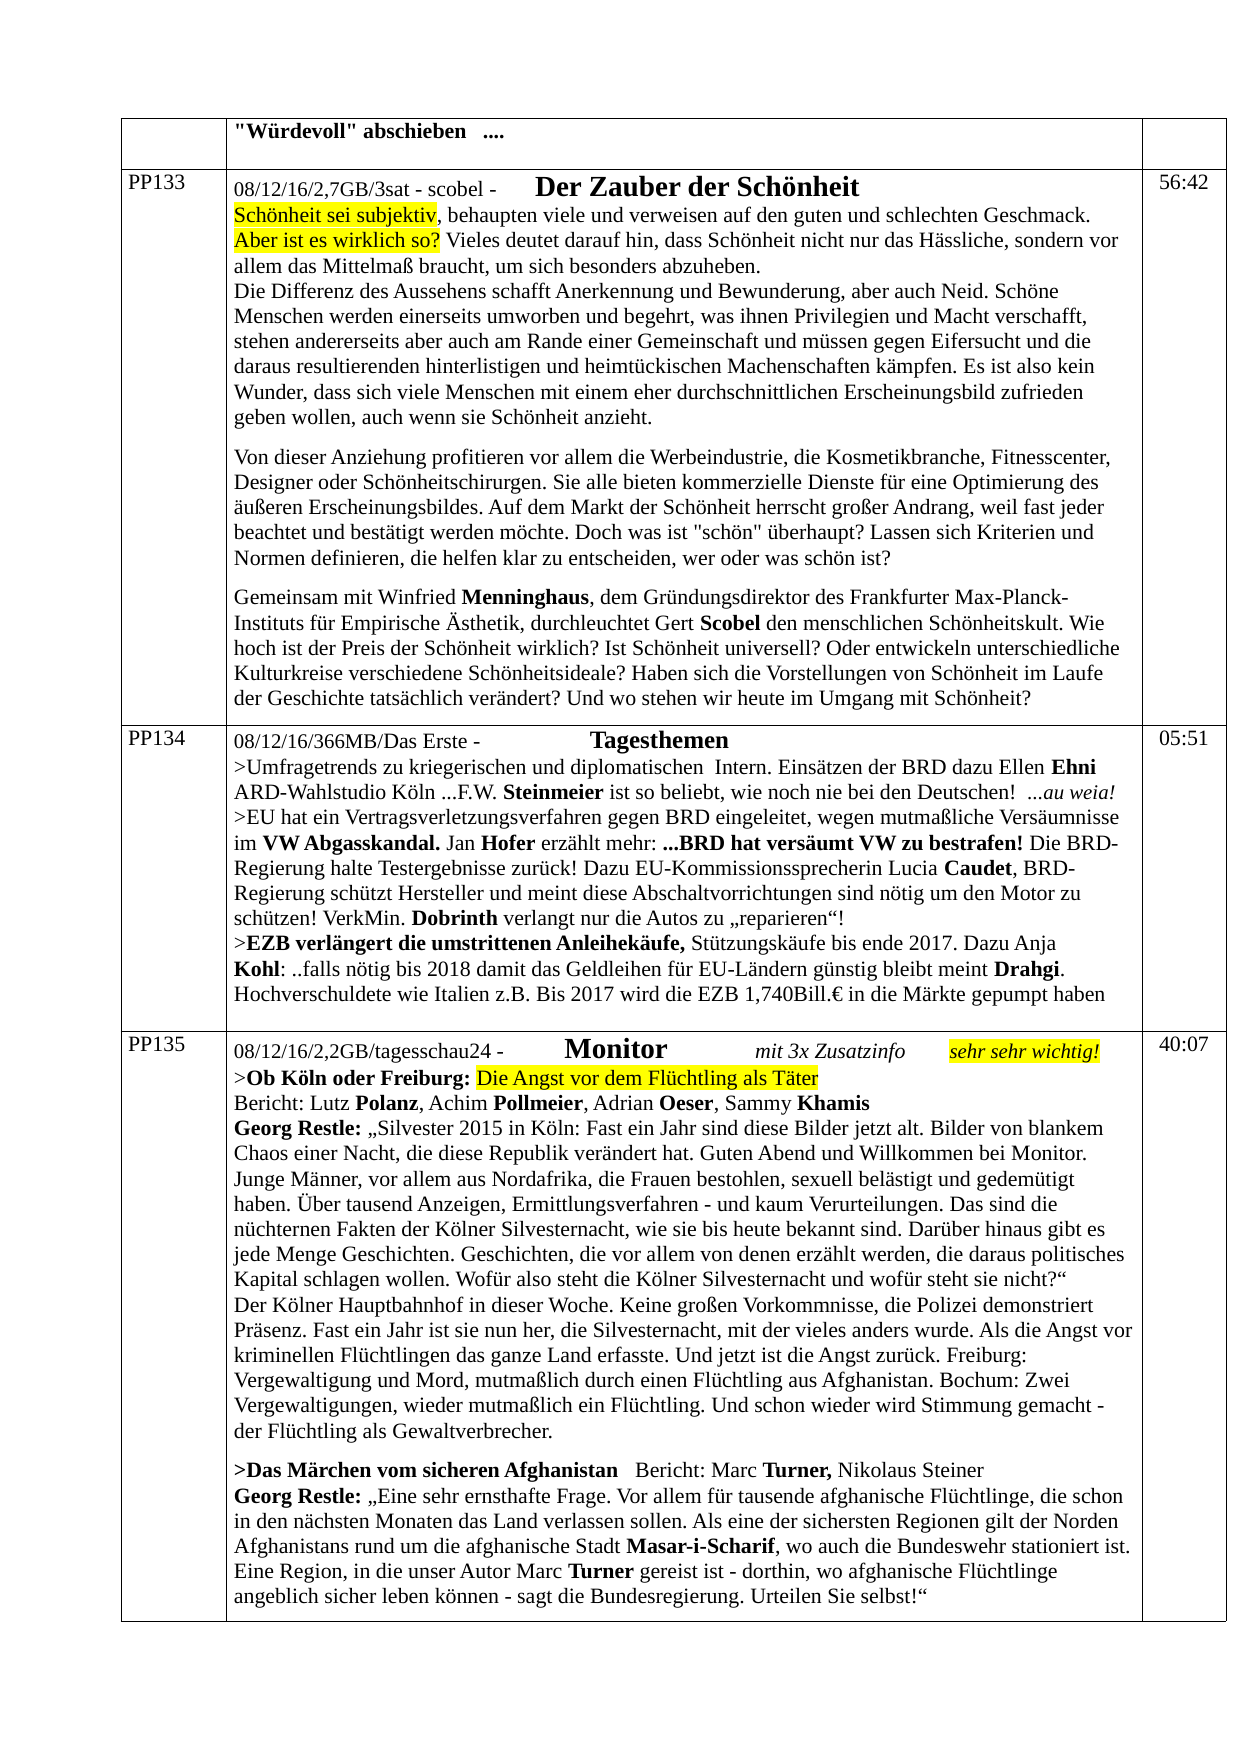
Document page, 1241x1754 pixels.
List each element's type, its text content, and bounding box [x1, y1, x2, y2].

table_cell PP135 [122, 1032, 226, 1621]
table_cell [122, 119, 226, 169]
table_cell PP133 [122, 170, 226, 725]
table_cell 56:42 [1143, 170, 1226, 725]
table_cell PP134 [122, 726, 226, 1031]
table_cell 08/12/16/2,7GB/3sat - scobel - Der Zauber der Schönheit Schönheit sei subjektiv, behaupten viele und verweisen auf den guten und schlechten Geschmack. Aber ist es wirklich so? Vieles deutet darauf hin, dass Schönheit nicht nur das Hässliche, sondern vor allem das Mittelmaß braucht, um sich besonders abzuheben. Die Differenz des Aussehens schafft Anerkennung und Bewunderung, aber auch Neid. Schöne Menschen werden einerseits umworben und begehrt, was ihnen Privilegien und Macht verschafft, stehen andererseits aber auch am Rande einer Gemeinschaft und müssen gegen Eifersucht und die daraus resultierenden hinterlistigen und heimtückischen Machenschaften kämpfen. Es ist also kein Wunder, dass sich viele Menschen mit einem eher durchschnittlichen Erscheinungsbild zufrieden geben wollen, auch wenn sie Schönheit anzieht. Von dieser Anziehung profitieren vor allem die Werbeindustrie, die Kosmetikbranche, Fitnesscenter, Designer oder Schönheitschirurgen. Sie alle bieten kommerzielle Dienste für eine Optimierung des äußeren Erscheinungsbildes. Auf dem Markt der Schönheit herrscht großer Andrang, weil fast jeder beachtet und bestätigt werden möchte. Doch was ist "schön" überhaupt? Lassen sich Kriterien und Normen definieren, die helfen klar zu entscheiden, wer oder was schön ist? Gemeinsam mit Winfried Menninghaus, dem Gründungsdirektor des Frankfurter Max-Planck-Instituts für Empirische Ästhetik, durchleuchtet Gert Scobel den menschlichen Schönheitskult. Wie hoch ist der Preis der Schönheit wirklich? Ist Schönheit universell? Oder entwickeln unterschiedliche Kulturkreise verschiedene Schönheitsideale? Haben sich die Vorstellungen von Schönheit im Laufe der Geschichte tatsächlich verändert? Und wo stehen wir heute im Umgang mit Schönheit? [227, 170, 1142, 725]
table_cell 08/12/16/366MB/Das Erste - Tagesthemen >Umfragetrends zu kriegerischen und diplomatischen Intern. Einsätzen der BRD dazu Ellen Ehni ARD-Wahlstudio Köln ...F.W. Steinmeier ist so beliebt, wie noch nie bei den Deutschen! ...au weia! >EU hat ein Vertragsverletzungsverfahren gegen BRD eingeleitet, wegen mutmaßliche Versäumnisse im VW Abgasskandal. Jan Hofer erzählt mehr: ...BRD hat versäumt VW zu bestrafen! Die BRD-Regierung halte Testergebnisse zurück! Dazu EU-Kommissionssprecherin Lucia Caudet, BRD-Regierung schützt Hersteller und meint diese Abschaltvorrichtungen sind nötig um den Motor zu schützen! VerkMin. Dobrinth verlangt nur die Autos zu „reparieren“! >EZB verlängert die umstrittenen Anleihekäufe, Stützungskäufe bis ende 2017. Dazu Anja Kohl: ..falls nötig bis 2018 damit das Geldleihen für EU-Ländern günstig bleibt meint Drahgi. Hochverschuldete wie Italien z.B. Bis 2017 wird die EZB 1,740Bill.€ in die Märkte gepumpt haben [227, 726, 1142, 1031]
table_cell [1143, 119, 1226, 169]
table_cell 40:07 [1143, 1032, 1226, 1621]
table_cell 05:51 [1143, 726, 1226, 1031]
table_cell 08/12/16/2,2GB/tagesschau24 - Monitor mit 3x Zusatzinfo sehr sehr wichtig! >Ob Köln oder Freiburg: Die Angst vor dem Flüchtling als Täter Bericht: Lutz Polanz, Achim Pollmeier, Adrian Oeser, Sammy Khamis Georg Restle: „Silvester 2015 in Köln: Fast ein Jahr sind diese Bilder jetzt alt. Bilder von blankem Chaos einer Nacht, die diese Republik verändert hat. Guten Abend und Willkommen bei Monitor. Junge Männer, vor allem aus Nordafrika, die Frauen bestohlen, sexuell belästigt und gedemütigt haben. Über tausend Anzeigen, Ermittlungsverfahren - und kaum Verurteilungen. Das sind die nüchternen Fakten der Kölner Silvesternacht, wie sie bis heute bekannt sind. Darüber hinaus gibt es jede Menge Geschichten. Geschichten, die vor allem von denen erzählt werden, die daraus politisches Kapital schlagen wollen. Wofür also steht die Kölner Silvesternacht und wofür steht sie nicht?“ Der Kölner Hauptbahnhof in dieser Woche. Keine großen Vorkommnisse, die Polizei demonstriert Präsenz. Fast ein Jahr ist sie nun her, die Silvesternacht, mit der vieles anders wurde. Als die Angst vor kriminellen Flüchtlingen das ganze Land erfasste. Und jetzt ist die Angst zurück. Freiburg: Vergewaltigung und Mord, mutmaßlich durch einen Flüchtling aus Afghanistan. Bochum: Zwei Vergewaltigungen, wieder mutmaßlich ein Flüchtling. Und schon wieder wird Stimmung gemacht - der Flüchtling als Gewaltverbrecher. >Das Märchen vom sicheren Afghanistan Bericht: Marc Turner, Nikolaus Steiner Georg Restle: „Eine sehr ernsthafte Frage. Vor allem für tausende afghanische Flüchtlinge, die schon in den nächsten Monaten das Land verlassen sollen. Als eine der sichersten Regionen gilt der Norden Afghanistans rund um die afghanische Stadt Masar-i-Scharif, wo auch die Bundeswehr stationiert ist. Eine Region, in die unser Autor Marc Turner gereist ist - dorthin, wo afghanische Flüchtlinge angeblich sicher leben können - sagt die Bundesregierung. Urteilen Sie selbst!“ [227, 1032, 1142, 1621]
table_cell "Würdevoll" abschieben .... [227, 119, 1142, 169]
